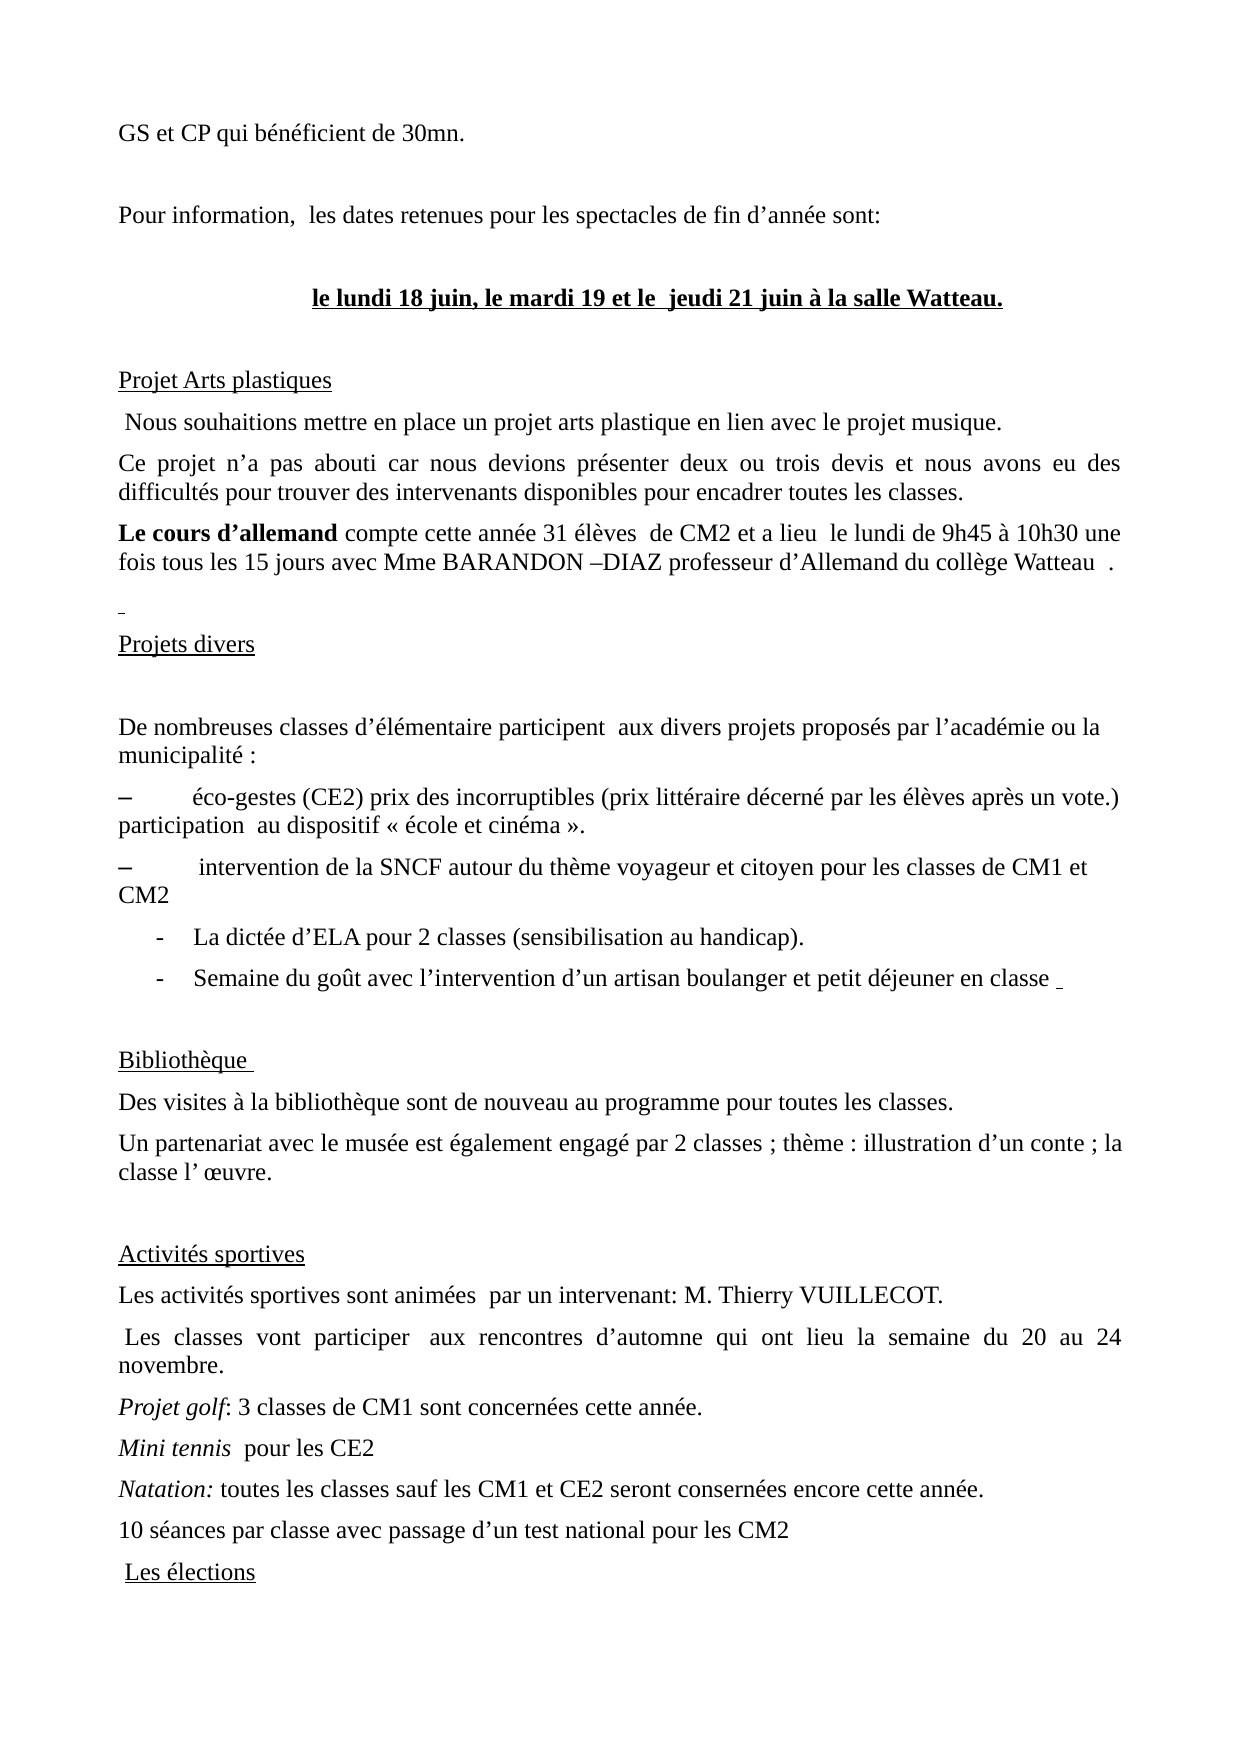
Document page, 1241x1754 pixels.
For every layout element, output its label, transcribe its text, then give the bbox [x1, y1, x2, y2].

text Natation: toutes les classes sauf les CM1 et CE2 seront consernées encore cette année. [118, 1474, 1122, 1503]
text Ce projet n’a pas abouti car nous devions présenter deux ou trois devis et nous avons eu des difficultés pour trouver des intervenants disponibles pour encadrer toutes les classes. [118, 448, 1122, 506]
list éco-gestes (CE2) prix des incorruptibles (prix littéraire décerné par les élèves après un vote.) participation au dispositif « école et cinéma ». [118, 782, 1122, 839]
text Bibliothèque [118, 1046, 1122, 1074]
list La dictée d’ELA pour 2 classes (sensibilisation au handicap). [156, 922, 1122, 951]
list Semaine du goût avec l’intervention d’un artisan boulanger et petit déjeuner en classe [156, 963, 1122, 992]
text Le cours d’allemand compte cette année 31 élèves de CM2 et a lieu le lundi de 9h45 à 10h30 une fois tous les 15 jours avec Mme BARANDON –DIAZ professeur d’Allemand du collège Watteau . [118, 518, 1122, 576]
text Les activités sportives sont animées par un intervenant: M. Thierry VUILLECOT. [118, 1281, 1122, 1309]
list intervention de la SNCF autour du thème voyageur et citoyen pour les classes de CM1 et CM2 [118, 852, 1122, 909]
text De nombreuses classes d’élémentaire participent aux divers projets proposés par l’académie ou la municipalité : [118, 712, 1122, 769]
text Projets divers [118, 629, 1122, 658]
text Mini tennis pour les CE2 [118, 1433, 1122, 1462]
text Un partenariat avec le musée est également engagé par 2 classes ; thème : illustration d’un conte ; la classe l’ œuvre. [118, 1128, 1122, 1186]
text GS et CP qui bénéficient de 30mn. [118, 118, 1122, 147]
text Pour information, les dates retenues pour les spectacles de fin d’année sont: [118, 201, 1122, 229]
text Projet Arts plastiques [118, 366, 1122, 394]
text 10 séances par classe avec passage d’un test national pour les CM2 [118, 1516, 1122, 1544]
text Des visites à la bibliothèque sont de nouveau au programme pour toutes les classes. [118, 1087, 1122, 1116]
text Activités sportives [118, 1239, 1122, 1268]
text Les classes vont participer aux rencontres d’automne qui ont lieu la semaine du 20 au 24 novembre. [118, 1322, 1122, 1379]
text Les élections [118, 1557, 1122, 1586]
text le lundi 18 juin, le mardi 19 et le jeudi 21 juin à la salle Watteau. [118, 283, 1122, 312]
text Projet golf: 3 classes de CM1 sont concernées cette année. [118, 1392, 1122, 1421]
text Nous souhaitions mettre en place un projet arts plastique en lien avec le projet musique. [118, 407, 1122, 436]
